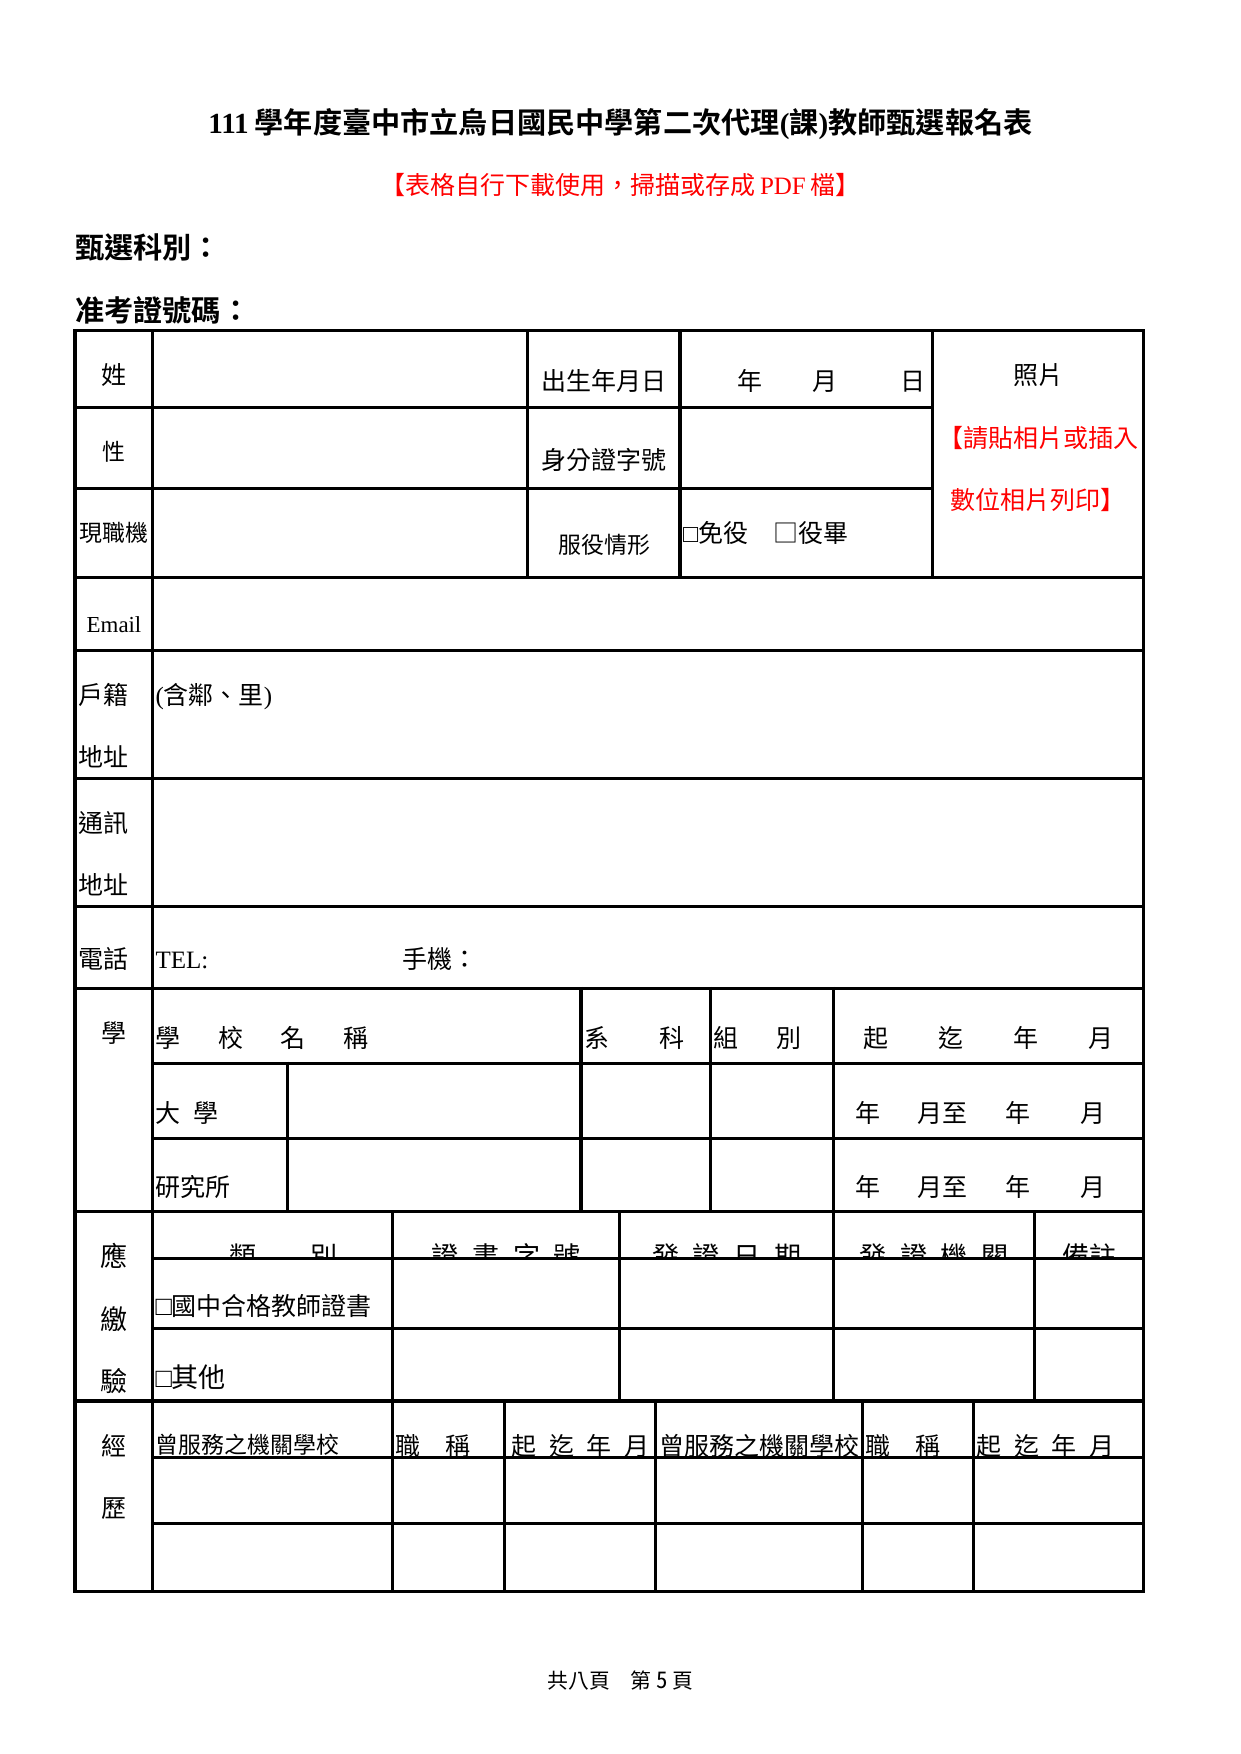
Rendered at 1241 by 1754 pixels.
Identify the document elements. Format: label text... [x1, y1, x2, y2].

table_cell [506, 1459, 654, 1522]
table_cell [154, 579, 1142, 648]
table_cell 服役情形 [529, 490, 678, 576]
table_cell [621, 1260, 832, 1327]
table_cell 職 稱 [864, 1403, 972, 1456]
table_cell [975, 1459, 1142, 1522]
table_header [154, 332, 526, 406]
table_cell [712, 1065, 832, 1137]
table_cell 身分證字號 [529, 409, 678, 487]
table_cell □國中合格教師證書 [154, 1260, 391, 1327]
table_cell 通訊地址 [77, 780, 151, 905]
table_cell 研究所 [154, 1140, 286, 1210]
table_cell [1036, 1330, 1142, 1399]
text 【表格自行下載使用，掃描或存成PDF檔】 [75, 142, 1165, 204]
table_cell 職 稱 [394, 1403, 503, 1456]
table_cell 備註 [1036, 1213, 1142, 1257]
table_header 姓 名 [77, 332, 151, 406]
table_cell [154, 1459, 391, 1522]
text 111學年度臺中市立烏日國民中學第二次代理(課)教師甄選報名表 [75, 79, 1165, 142]
table_cell 曾服務之機關學校 [154, 1403, 391, 1456]
table_cell [289, 1140, 579, 1210]
table_cell [154, 1525, 391, 1590]
table_cell [975, 1525, 1142, 1590]
table_cell 曾服務之機關學校 [657, 1403, 861, 1456]
table_cell [394, 1525, 503, 1590]
table_cell 年 月至 年 月 [835, 1140, 1142, 1210]
table_cell 大 學 [154, 1065, 286, 1137]
table_cell [154, 409, 526, 487]
table_cell 證 書 字 號 [394, 1213, 618, 1257]
table_cell [583, 1140, 709, 1210]
table_cell Email [77, 579, 151, 648]
table_header 出生年月日 [529, 332, 678, 406]
table_cell [712, 1140, 832, 1210]
table_cell [682, 409, 931, 487]
table_cell [154, 780, 1142, 905]
table_cell [864, 1459, 972, 1522]
table_cell □其他 [154, 1330, 391, 1399]
table_cell 現職機關學校 [77, 490, 151, 576]
table_cell [1036, 1260, 1142, 1327]
table_cell 系 科 [583, 990, 709, 1062]
table_header 年 月 日 [682, 332, 931, 406]
table_cell [581, 1330, 618, 1399]
table_cell 學 歷 [77, 990, 151, 1210]
table_cell [154, 490, 526, 576]
table_cell [506, 1525, 654, 1590]
table_cell [835, 1330, 1033, 1399]
text 准考證號碼： [75, 267, 1165, 329]
table_cell 起 迄 年 月 [975, 1403, 1142, 1456]
table_cell [657, 1525, 861, 1590]
table_cell [581, 1260, 618, 1327]
table_cell [835, 1260, 1033, 1327]
table_cell [583, 1065, 709, 1137]
table_cell 類 別 [154, 1213, 391, 1257]
table_cell [621, 1330, 832, 1399]
text 甄選科別： [75, 204, 1165, 267]
table_cell 戶籍地址 [77, 652, 151, 777]
table_cell 性 別 [77, 409, 151, 487]
table_cell 經 歷 [77, 1403, 151, 1590]
table_cell [394, 1330, 581, 1399]
table_cell 起 迄 年 月 [506, 1403, 654, 1456]
table_cell [864, 1525, 972, 1590]
table_cell 應 繳 驗 證 件 [77, 1213, 151, 1399]
table_header 照片 【請貼相片或插入數位相片列印】 [934, 332, 1142, 576]
table_cell TEL: 手機： [154, 908, 1142, 987]
table_cell 發 證 日 期 [621, 1213, 832, 1257]
table_cell 發 證 機 關 [835, 1213, 1033, 1257]
table_cell [394, 1260, 581, 1327]
table_cell [394, 1459, 503, 1522]
table_cell □免役 □役畢 □服役中 [682, 490, 931, 576]
table_cell [289, 1065, 579, 1137]
table_cell 組 別 [712, 990, 832, 1062]
table_cell 年 月至 年 月 [835, 1065, 1142, 1137]
table_cell 學 校 名 稱 [154, 990, 579, 1062]
table_cell (含鄰、里) [154, 652, 1142, 777]
table_cell [657, 1459, 861, 1522]
table_cell 起 迄 年 月 [835, 990, 1142, 1062]
table_cell 電話 [77, 908, 151, 987]
